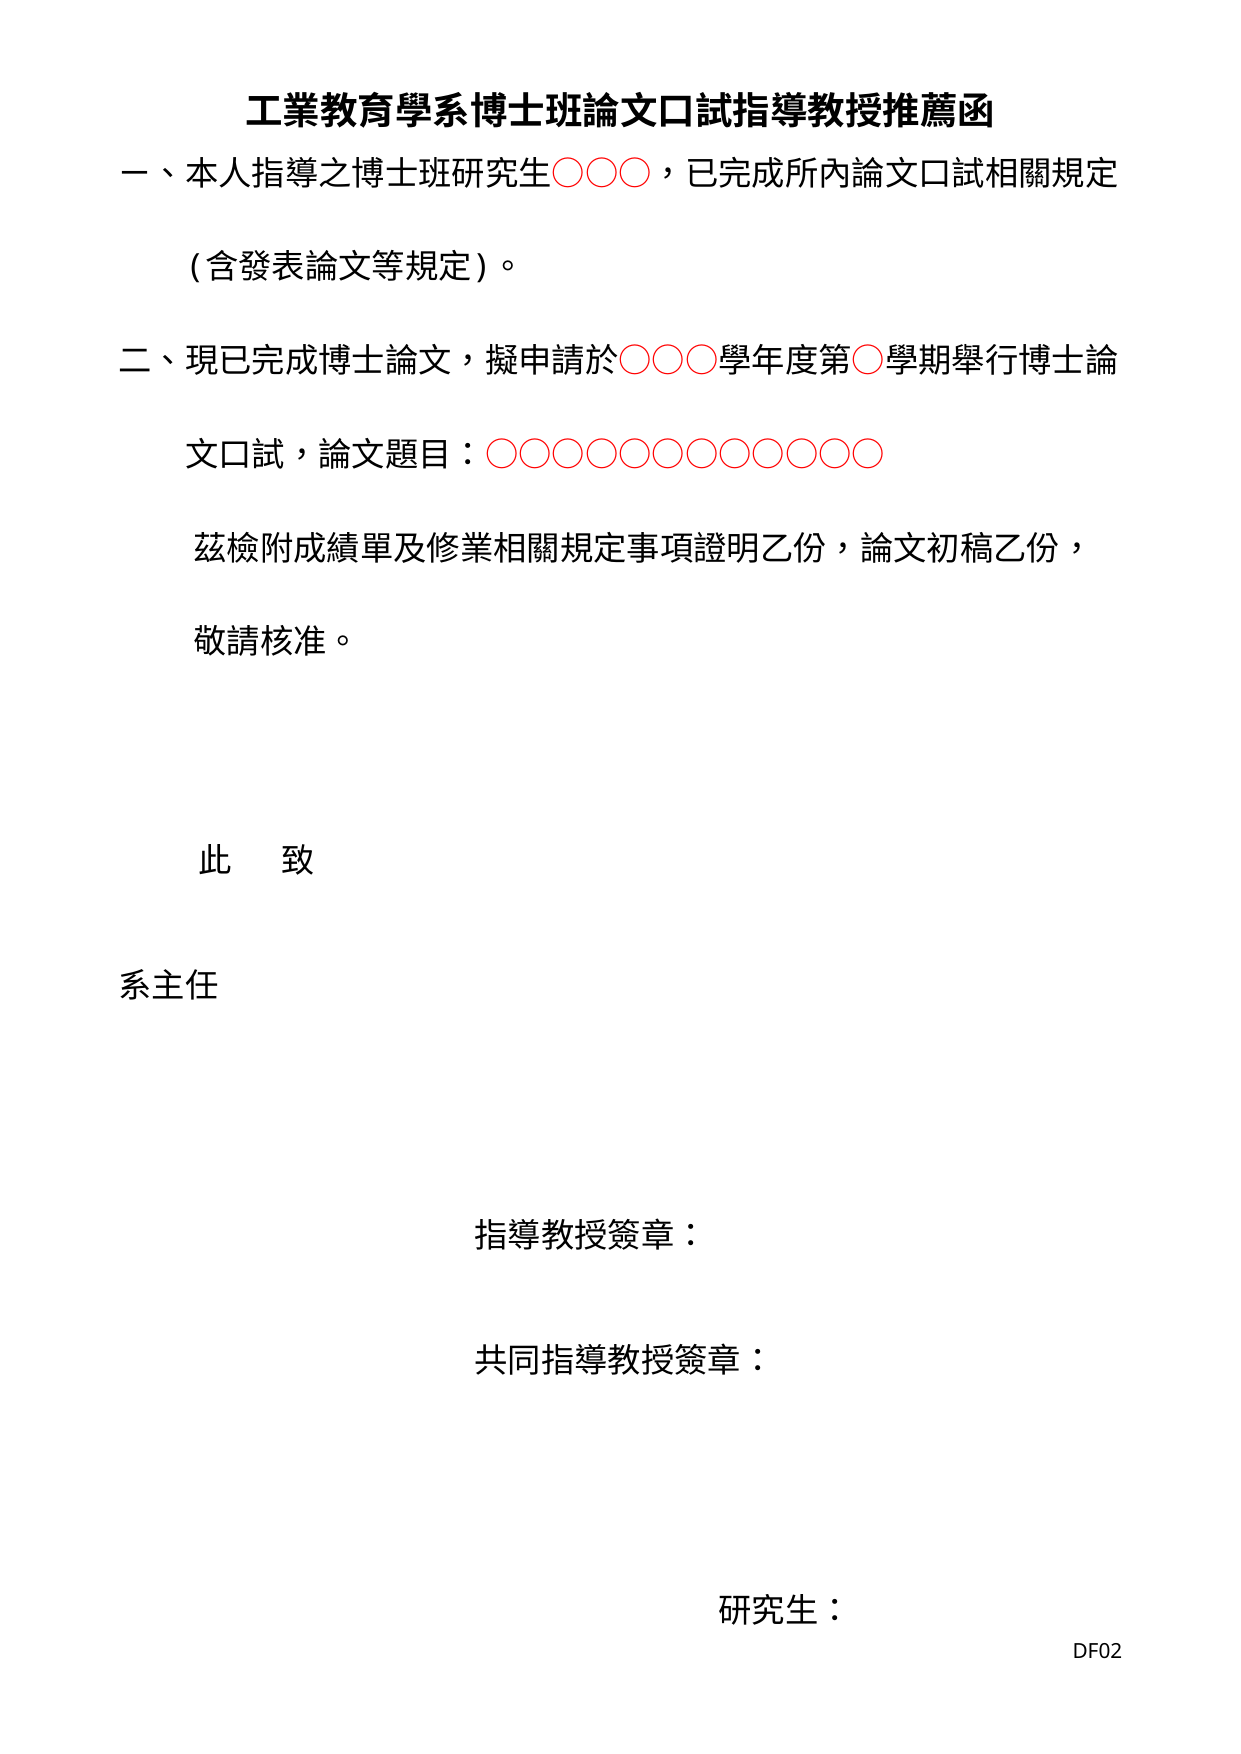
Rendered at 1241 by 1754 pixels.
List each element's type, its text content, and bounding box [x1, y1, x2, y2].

text 茲檢附成績單及修業相關規定事項證明乙份，論文初稿乙份，敬請核准。 [193, 504, 1122, 660]
text 系主任 [118, 941, 1122, 1004]
text 研究生： [676, 1566, 1122, 1629]
text 指導教授簽章： [474, 1191, 1122, 1254]
text 此 致 [118, 816, 1122, 879]
text 共同指導教授簽章： [474, 1316, 1122, 1379]
text 二、現已完成博士論文，擬申請於○○○學年度第○學期舉行博士論文口試，論文題目：○○○○○○○○○○○○ [118, 316, 1122, 472]
text 工業教育學系博士班論文口試指導教授推薦函 [118, 66, 1122, 129]
text ㄧ、本人指導之博士班研究生○○○，已完成所內論文口試相關規定(含發表論文等規定)。 [118, 129, 1122, 285]
